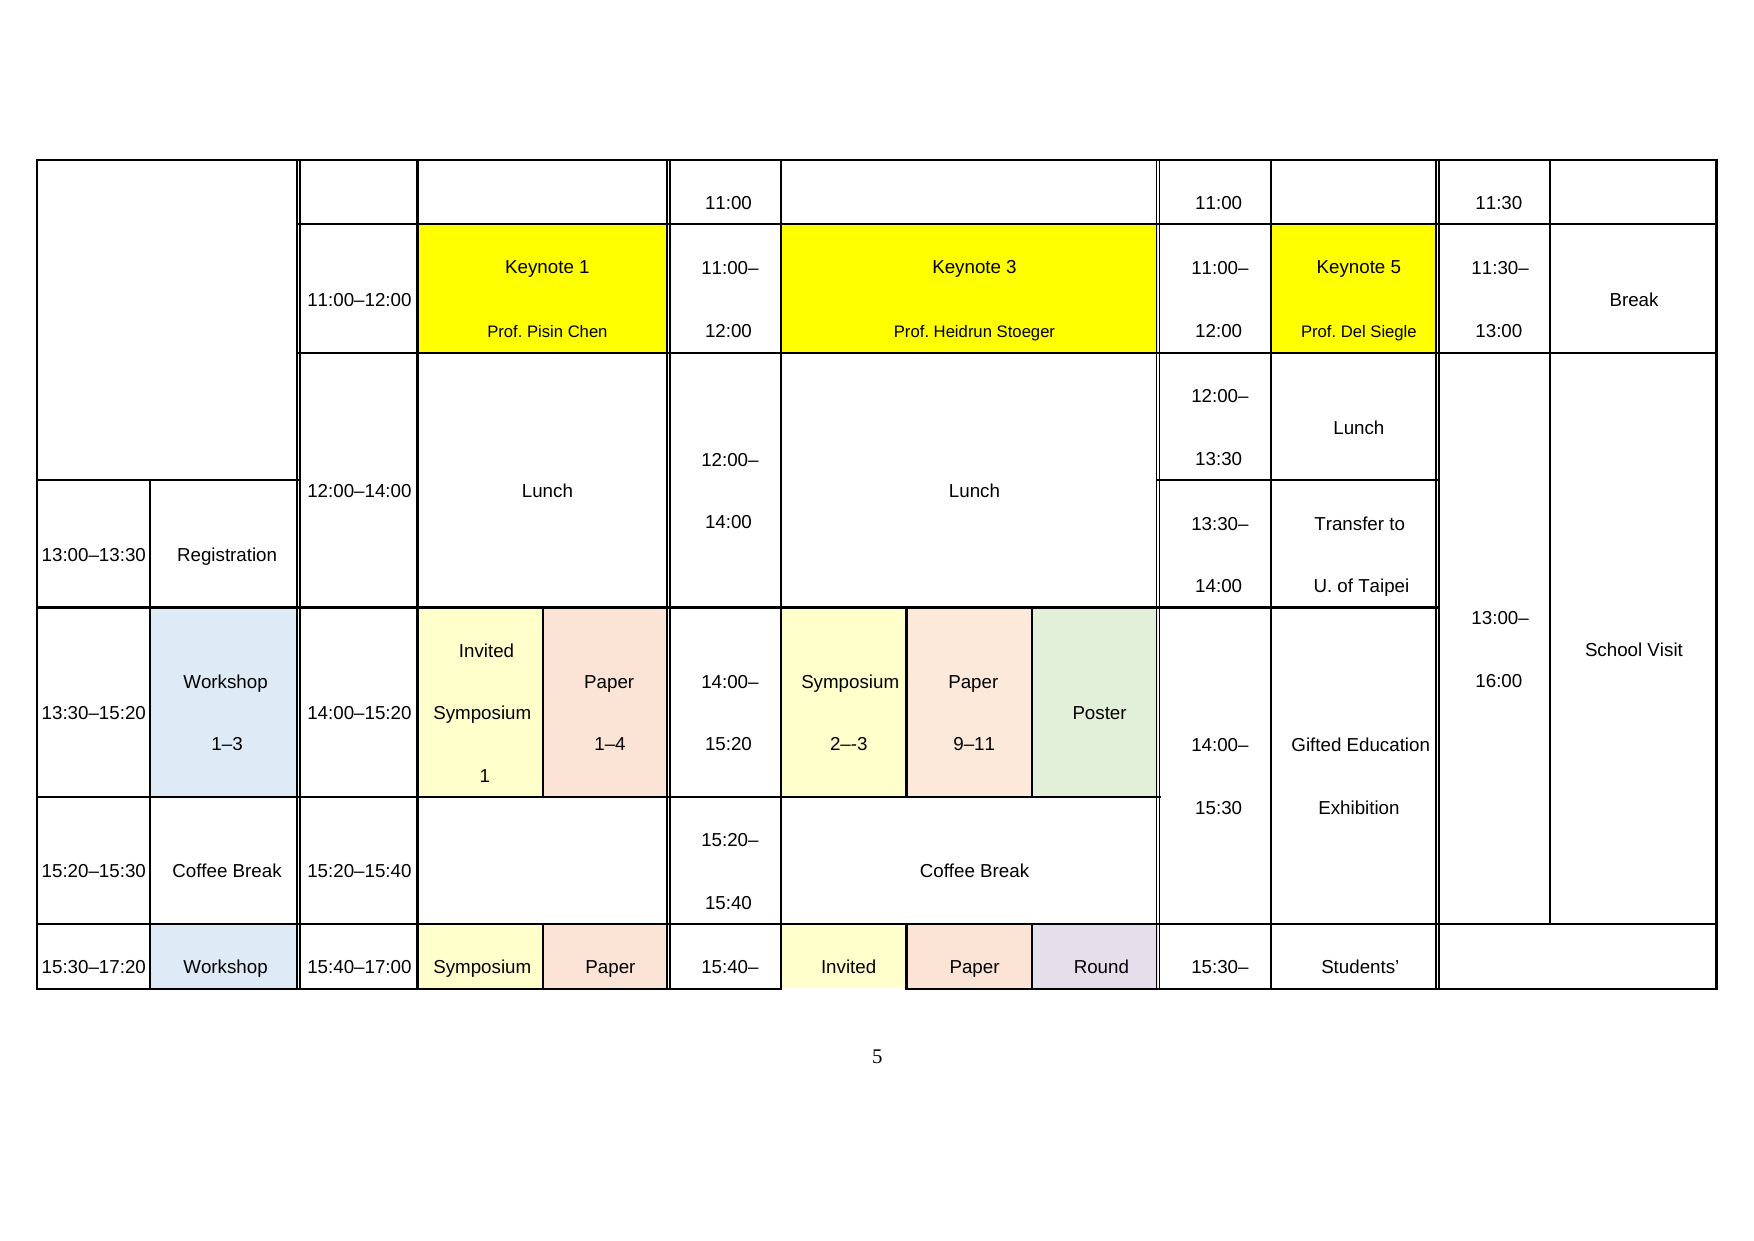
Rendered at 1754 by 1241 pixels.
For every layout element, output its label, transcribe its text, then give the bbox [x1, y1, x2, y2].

table_cell Workshop 1–3 [151, 609, 296, 796]
table_cell Invited [782, 925, 905, 988]
table_cell 11:00–12:00 [301, 225, 416, 352]
table_cell Keynote 5 [1272, 225, 1435, 288]
table_cell 13:30–14:00 [1160, 481, 1270, 606]
table_cell [301, 161, 416, 223]
table_cell 15:40– [671, 925, 780, 988]
table_cell Keynote 3 [782, 225, 1156, 288]
table_cell 11:00–12:00 [1160, 225, 1270, 352]
table_cell Prof. Heidrun Stoeger [782, 288, 1156, 352]
table_cell 12:00–14:00 [301, 354, 416, 606]
table_cell [419, 161, 666, 223]
table_cell 11:30 [1440, 161, 1549, 223]
table_cell [1551, 161, 1715, 223]
table_cell 13:00–16:00 [1440, 354, 1549, 923]
table_cell 15:40–17:00 [301, 925, 416, 988]
table_cell Symposium [419, 925, 542, 988]
table_cell Prof. Del Siegle [1272, 288, 1435, 352]
table_cell Coffee Break [151, 798, 296, 923]
table_cell 11:00 [671, 161, 780, 223]
table_cell Paper [908, 925, 1031, 988]
table_cell 11:00–12:00 [671, 225, 780, 352]
table_cell 14:00–15:20 [671, 609, 780, 796]
table_cell 15:20–15:30 [38, 798, 149, 923]
table_cell [1440, 925, 1715, 988]
table_cell Symposium 2–-3 [782, 609, 905, 796]
table_cell 15:20–15:40 [671, 798, 780, 923]
table_cell 13:30–15:20 [38, 609, 149, 796]
table_cell 15:30–17:20 [38, 925, 149, 988]
table_cell Transfer to U. of Taipei [1272, 481, 1435, 606]
table_cell 11:00 [1160, 161, 1270, 223]
table_cell 14:00–15:30 [1160, 609, 1270, 923]
table_cell [38, 161, 296, 479]
table_cell School Visit [1551, 354, 1715, 923]
table_cell 14:00–15:20 [301, 609, 416, 796]
table_cell Lunch [1272, 354, 1435, 479]
table_cell Coffee Break [782, 798, 1156, 923]
table_cell [1272, 161, 1435, 223]
table_cell Break [1551, 225, 1715, 352]
table_cell Round [1033, 925, 1156, 988]
table_cell Invited Symposium 1 [419, 609, 542, 796]
table_cell 13:00–13:30 [38, 481, 149, 606]
table_cell Keynote 1 [419, 225, 666, 288]
table_cell Gifted Education Exhibition [1272, 609, 1435, 923]
table_cell Paper 1–4 [544, 609, 666, 796]
table_cell Students’ [1272, 925, 1435, 988]
table_cell Registration [151, 481, 296, 606]
table_cell Paper [544, 925, 666, 988]
table_cell 12:00–13:30 [1160, 354, 1270, 479]
table_cell [419, 798, 666, 923]
table_cell 15:30– [1160, 925, 1270, 988]
table_cell Lunch [419, 354, 666, 606]
table_cell 11:30–13:00 [1440, 225, 1549, 352]
table_cell [782, 161, 1156, 223]
table_cell 15:20–15:40 [301, 798, 416, 923]
table_cell Workshop [151, 925, 296, 988]
table_cell 12:00–14:00 [671, 354, 780, 606]
table_cell Poster [1033, 609, 1156, 796]
table_cell Prof. Pisin Chen [419, 288, 666, 352]
table_cell Paper 9–11 [908, 609, 1031, 796]
table_cell Lunch [782, 354, 1156, 606]
